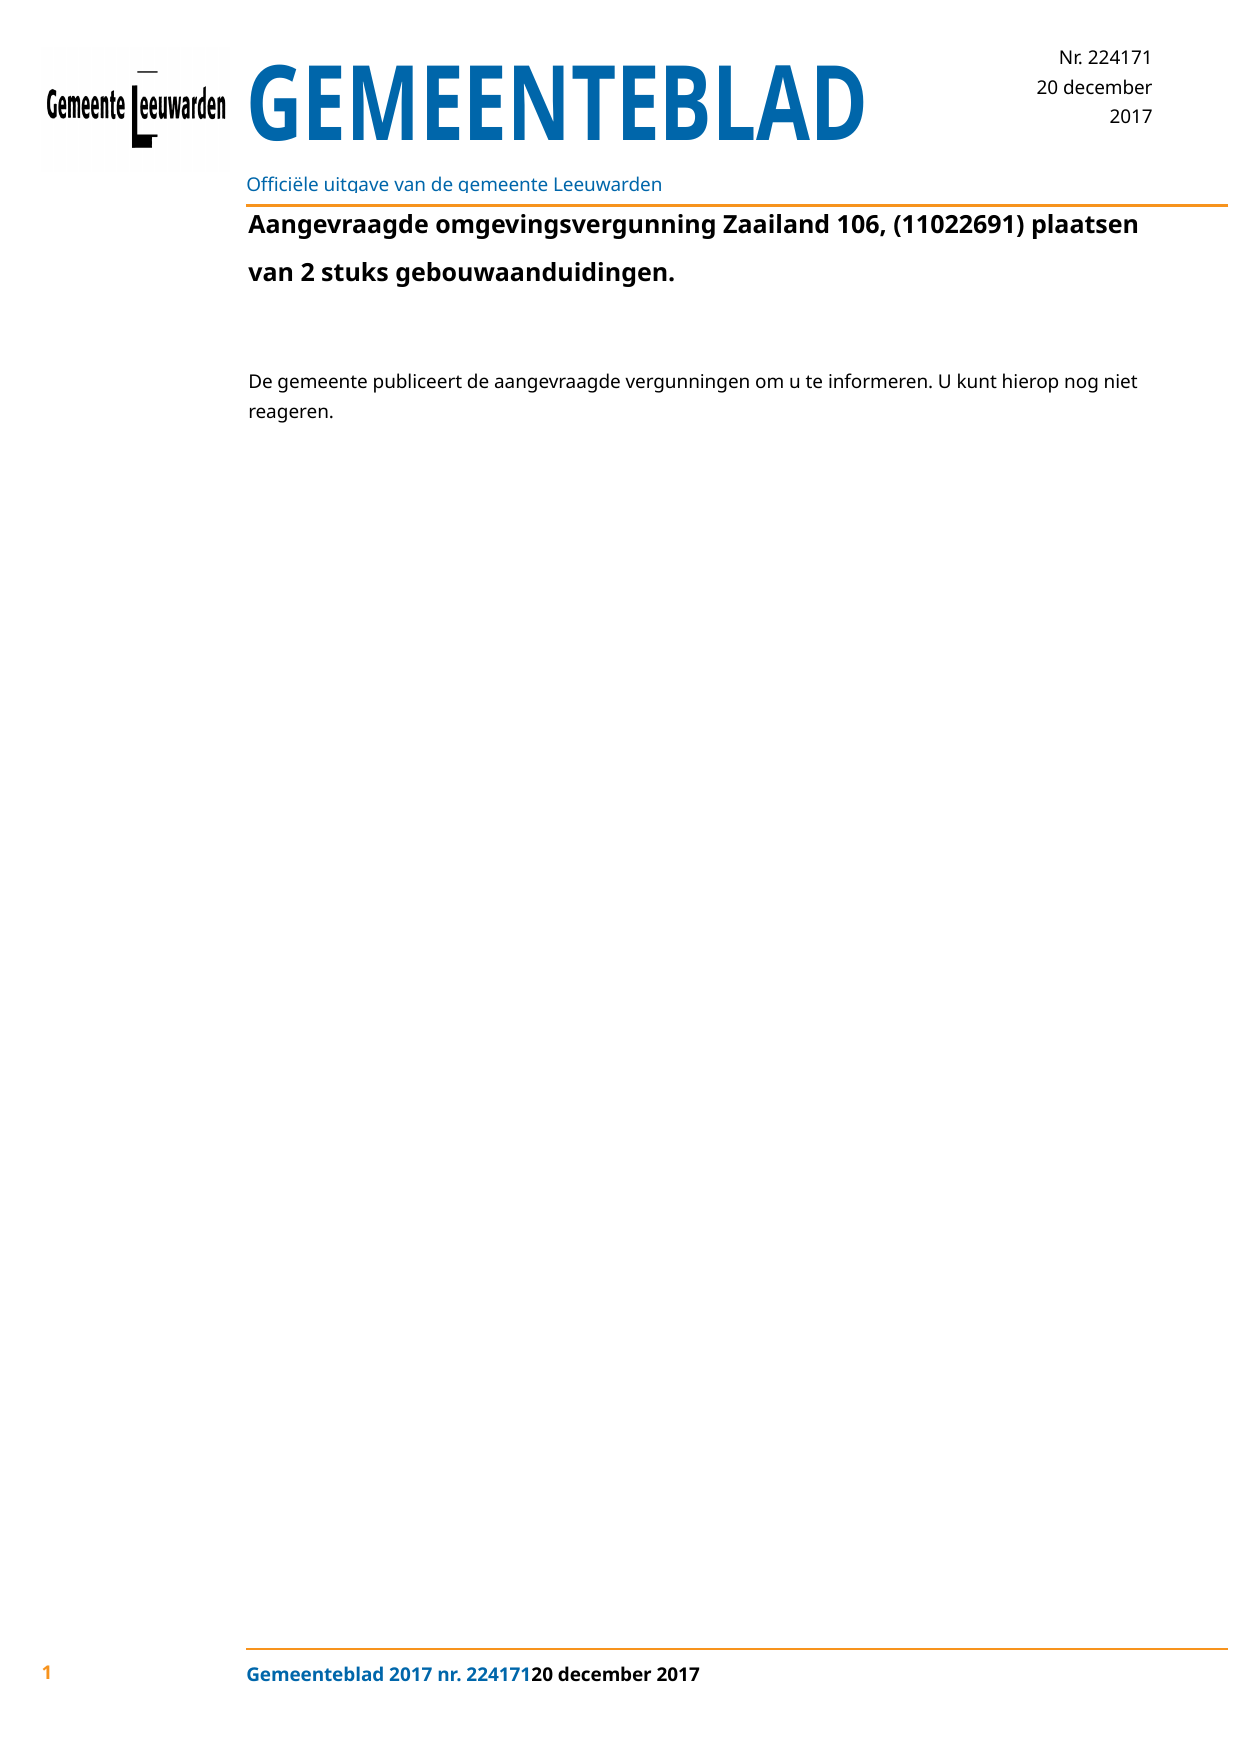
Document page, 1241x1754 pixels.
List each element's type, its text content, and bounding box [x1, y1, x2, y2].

text Aangevraagde omgevingsvergunning Zaailand 106, (11022691) plaatsen van 2 stuks gebouwaanduidingen. [248, 207, 1152, 288]
picture [41, 47, 231, 172]
text De gemeente publiceert de aangevraagde vergunningen om u te informeren. U kunt hierop nog niet reageren. [248, 368, 1152, 424]
